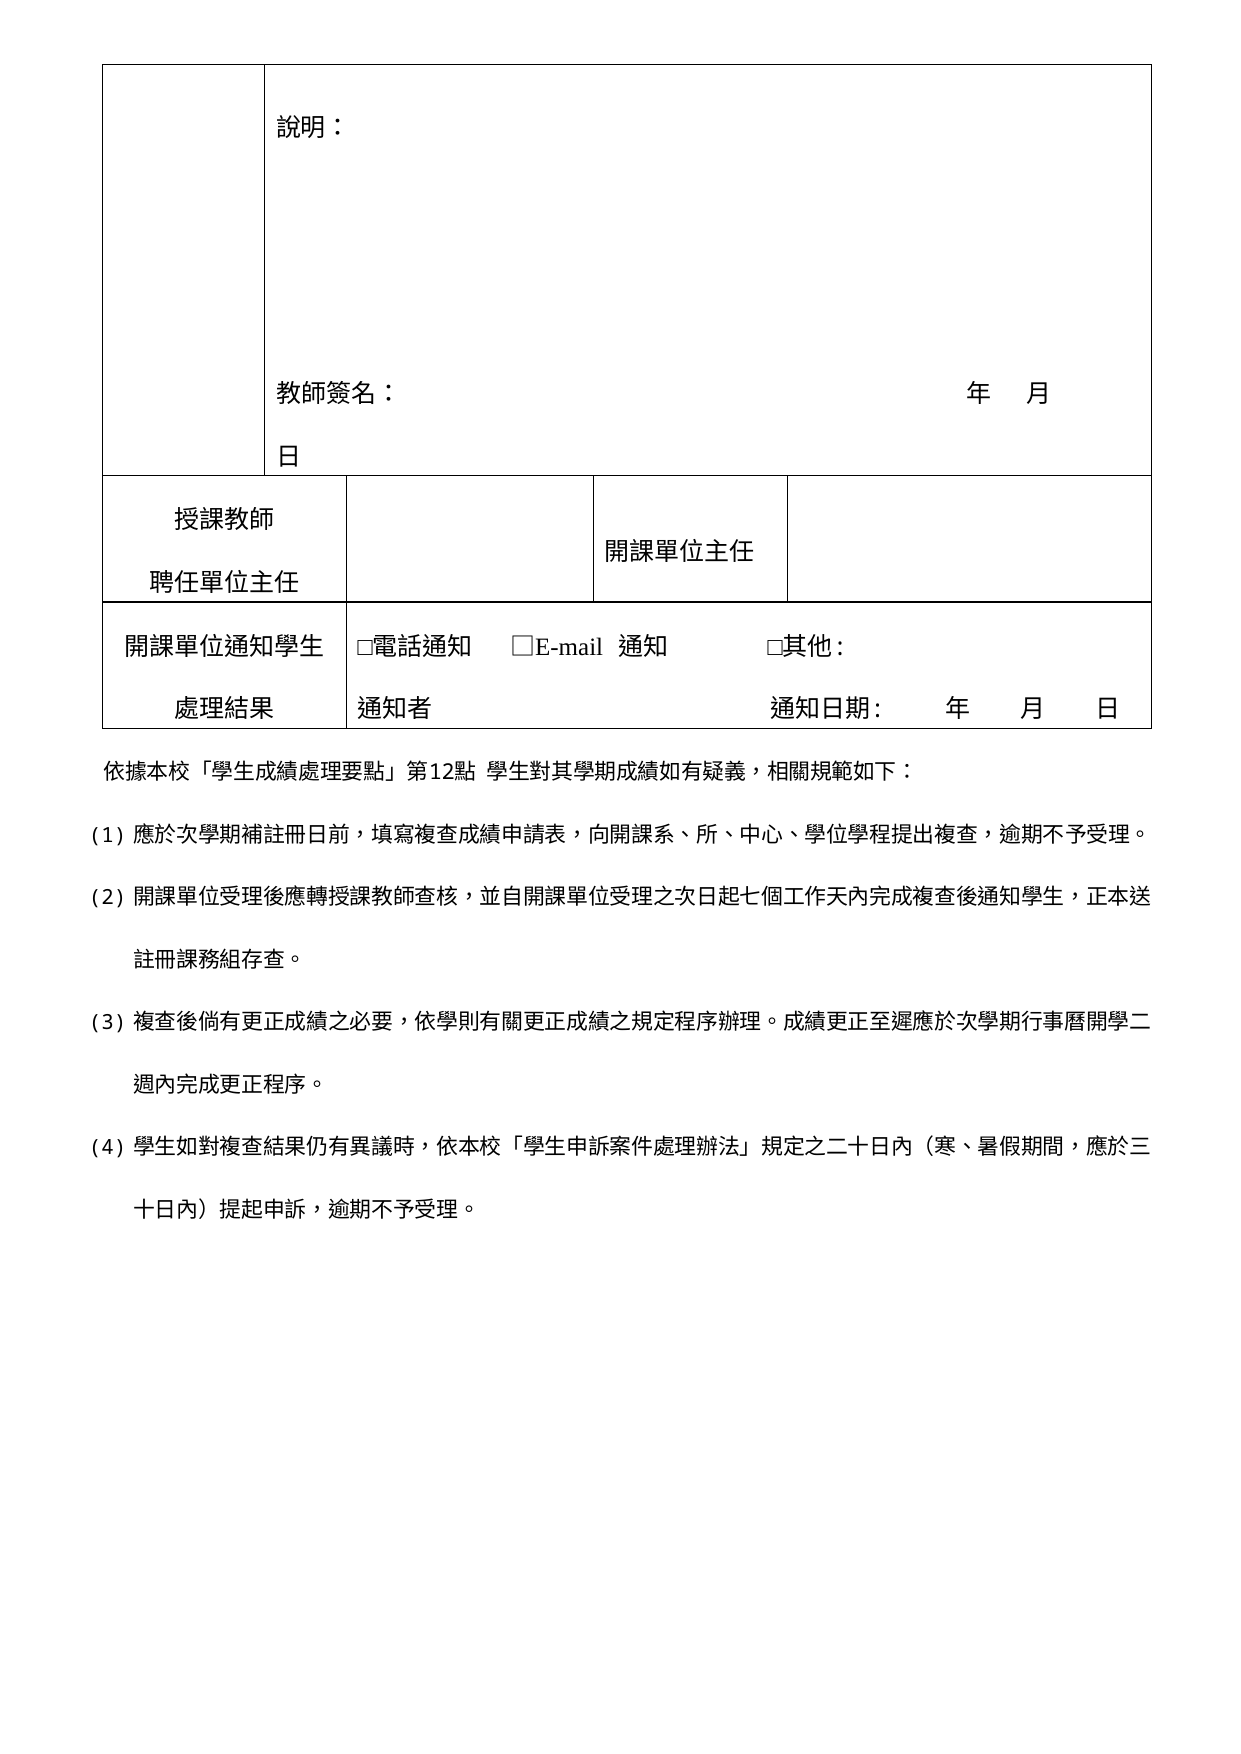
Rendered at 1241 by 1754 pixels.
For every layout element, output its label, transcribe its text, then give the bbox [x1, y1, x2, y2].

list 應於次學期補註冊日前，填寫複查成績申請表，向開課系、所、中心、學位學程提出複查，逾期不予受理。 [89, 791, 1167, 853]
table_cell □電話通知 □E-mail 通知 □其他: 通知者 通知日期: 年 月 日 [347, 603, 1151, 727]
text 依據本校「學生成績處理要點」第12點 學生對其學期成績如有疑義，相關規範如下： [103, 728, 1167, 791]
table_cell 授課教師 聘任單位主任 [103, 476, 346, 601]
table_cell 說明： 教師簽名： 年 月 日 [265, 65, 1151, 475]
table_cell [103, 65, 264, 475]
table_cell [788, 476, 1151, 601]
table_cell 開課單位通知學生處理結果 [103, 603, 346, 727]
list 複查後倘有更正成績之必要，依學則有關更正成績之規定程序辦理。成績更正至遲應於次學期行事曆開學二週內完成更正程序。 [89, 978, 1167, 1103]
table_cell [347, 476, 593, 601]
list 開課單位受理後應轉授課教師查核，並自開課單位受理之次日起七個工作天內完成複查後通知學生，正本送註冊課務組存查。 [89, 853, 1167, 978]
table_cell 開課單位主任 [594, 476, 787, 601]
list 學生如對複查結果仍有異議時，依本校「學生申訴案件處理辦法」規定之二十日內（寒、暑假期間，應於三十日內）提起申訴，逾期不予受理。 [89, 1103, 1167, 1228]
